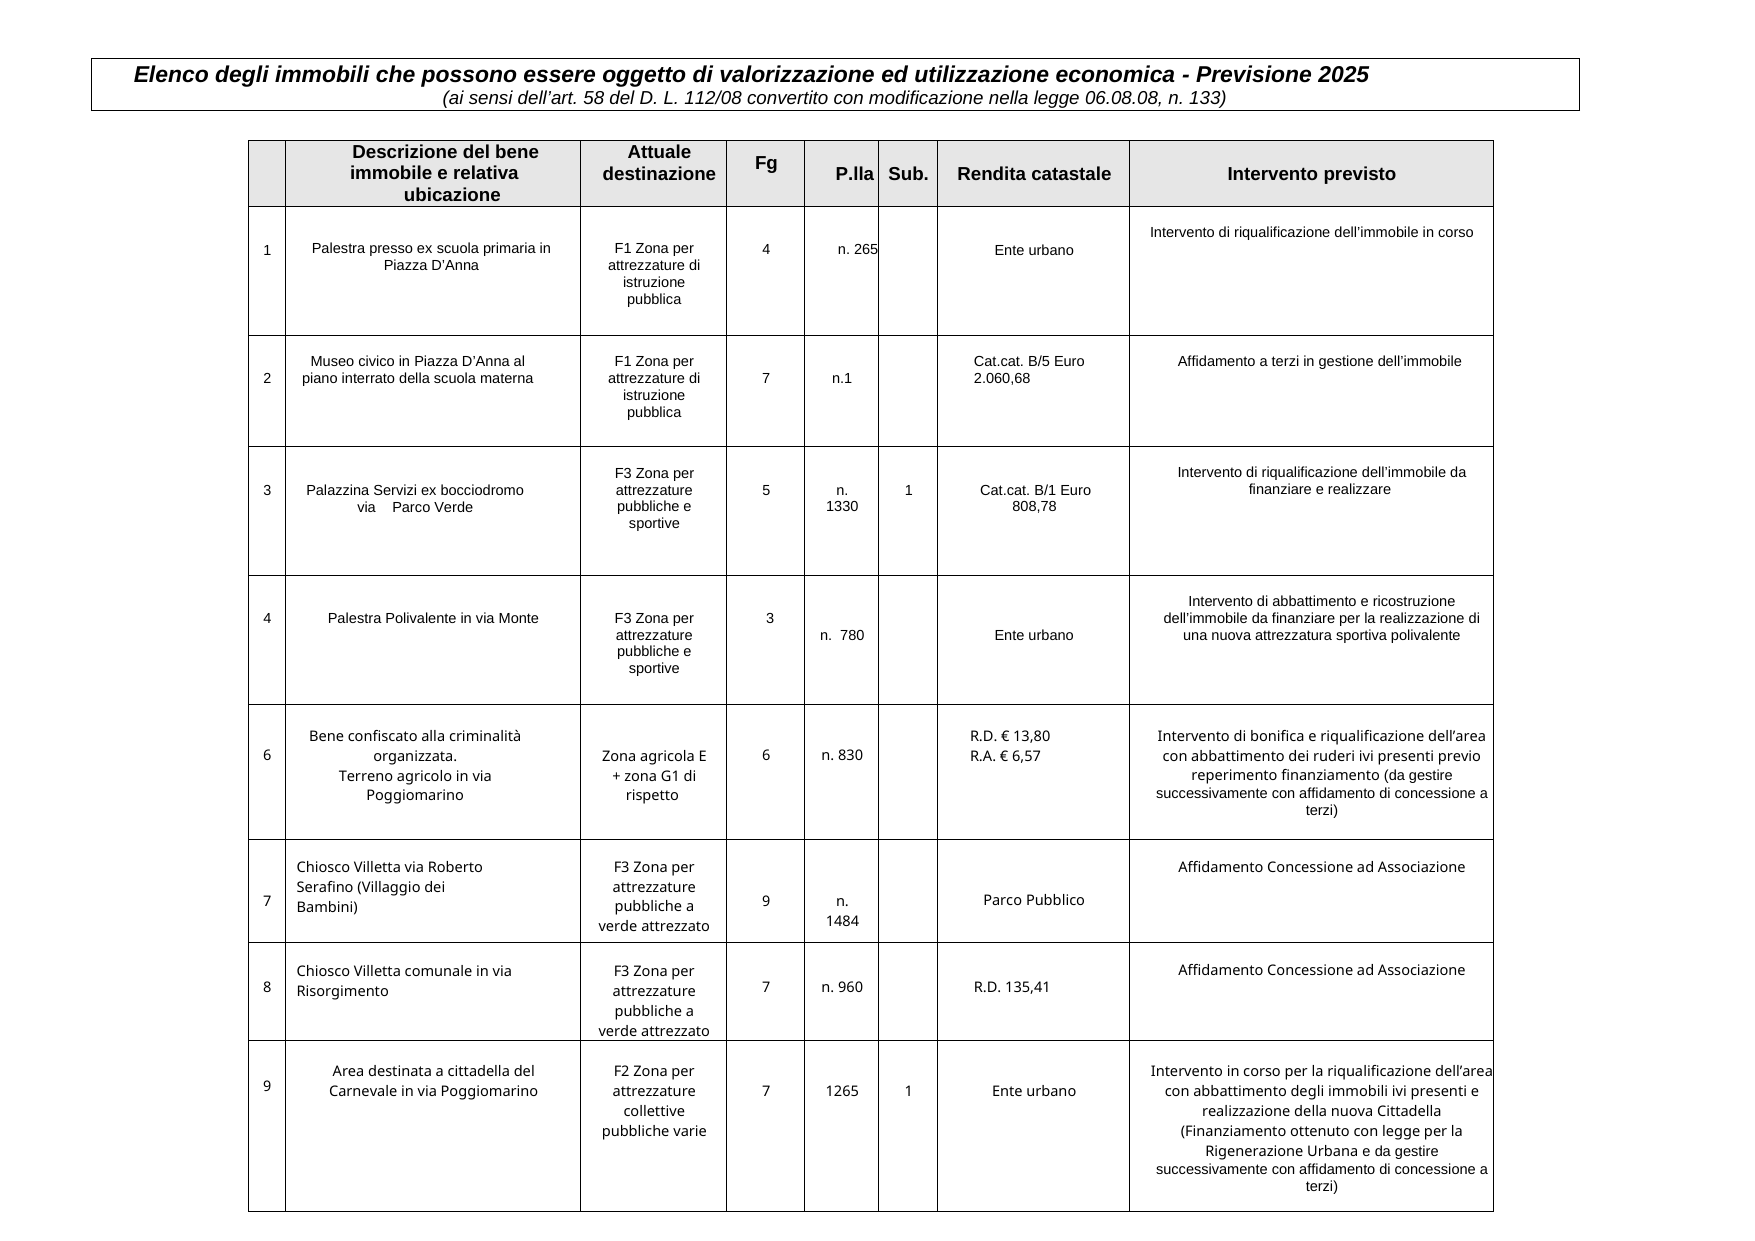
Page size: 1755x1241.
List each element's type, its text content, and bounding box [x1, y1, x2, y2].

table_header P.lla [805, 141, 878, 206]
table_cell [879, 207, 937, 335]
table_cell 5 [727, 447, 804, 575]
table_cell n. 780 [805, 576, 878, 704]
table_cell 7 [727, 336, 804, 446]
table_cell [879, 705, 937, 839]
text Elenco degli immobili che possono essere oggetto di valorizzazione ed utilizzazione economica - Previsione 2025 [92, 61, 1412, 88]
table_cell 7 [727, 943, 804, 1040]
table_cell Bene confiscato alla criminalità organizzata. Terreno agricolo in via Poggiomarino [286, 705, 580, 839]
table_cell Affidamento Concessione ad Associazione [1130, 840, 1493, 942]
table_cell Cat.cat. B/1 Euro 808,78 [938, 447, 1129, 575]
table_cell 8 [249, 943, 285, 1040]
table_cell n. 830 [805, 705, 878, 839]
table_cell F3 Zona per attrezzature pubbliche a verde attrezzato [581, 840, 726, 942]
table_header Attuale destinazione [581, 141, 726, 206]
table_cell F3 Zona per attrezzature pubbliche e sportive [581, 447, 726, 575]
table_cell [879, 840, 937, 942]
table_cell [879, 943, 937, 1040]
table_cell 1 [249, 207, 285, 335]
table_cell Ente urbano [938, 207, 1129, 335]
table_cell 1265 [805, 1041, 878, 1211]
table_cell Ente urbano [938, 1041, 1129, 1211]
table_cell Intervento di bonifica e riqualificazione dell’area con abbattimento dei ruderi ivi presenti previo reperimento finanziamento (da gestire successivamente con affidamento di concessione a terzi) [1130, 705, 1493, 839]
table_cell n. 960 [805, 943, 878, 1040]
table_header Fg [727, 141, 804, 206]
table_cell F3 Zona per attrezzature pubbliche a verde attrezzato [581, 943, 726, 1040]
table_cell 3 [249, 447, 285, 575]
table_cell Chiosco Villetta comunale in via Risorgimento [286, 943, 580, 1040]
table_header Intervento previsto [1130, 141, 1493, 206]
table_cell 2 [249, 336, 285, 446]
table_cell Museo civico in Piazza D’Anna al piano interrato della scuola materna [286, 336, 580, 446]
table_cell n. 265 [805, 207, 878, 335]
table_cell Ente urbano [938, 576, 1129, 704]
table_cell Chiosco Villetta via Roberto Serafino (Villaggio dei Bambini) [286, 840, 580, 942]
table_cell 9 [727, 840, 804, 942]
table_cell F3 Zona per attrezzature pubbliche e sportive [581, 576, 726, 704]
table_cell R.D. € 13,80 R.A. € 6,57 [938, 705, 1129, 839]
text (ai sensi dell’art. 58 del D. L. 112/08 convertito con modificazione nella legge 06.08.08, n. 133) [258, 88, 1412, 109]
table_cell Area destinata a cittadella del Carnevale in via Poggiomarino [286, 1041, 580, 1211]
table_cell Intervento di abbattimento e ricostruzione dell’immobile da finanziare per la realizzazione di una nuova attrezzatura sportiva polivalente [1130, 576, 1493, 704]
table_cell 1 [879, 447, 937, 575]
table_cell 4 [249, 576, 285, 704]
table_cell 1 [879, 1041, 937, 1211]
table_cell 7 [249, 840, 285, 942]
table_cell 6 [727, 705, 804, 839]
table_cell n. 1330 [805, 447, 878, 575]
table_cell F2 Zona per attrezzature collettive pubbliche varie [581, 1041, 726, 1211]
table_cell Intervento di riqualificazione dell’immobile in corso [1130, 207, 1493, 335]
table_cell [879, 576, 937, 704]
table_cell Cat.cat. B/5 Euro 2.060,68 [938, 336, 1129, 446]
table_header [249, 141, 285, 206]
table_cell Intervento in corso per la riqualificazione dell’area con abbattimento degli immobili ivi presenti e realizzazione della nuova Cittadella (Finanziamento ottenuto con legge per la Rigenerazione Urbana e da gestire successivamente con affidamento di concessione a terzi) [1130, 1041, 1493, 1211]
table_cell F1 Zona per attrezzature di istruzione pubblica [581, 336, 726, 446]
table_cell F1 Zona per attrezzature di istruzione pubblica [581, 207, 726, 335]
table_cell 3 [727, 576, 804, 704]
table_cell Palestra presso ex scuola primaria in Piazza D’Anna [286, 207, 580, 335]
table_cell Affidamento Concessione ad Associazione [1130, 943, 1493, 1040]
table_cell 7 [727, 1041, 804, 1211]
table_cell 4 [727, 207, 804, 335]
table_cell Zona agricola E + zona G1 di rispetto [581, 705, 726, 839]
table_cell n. 1484 [805, 840, 878, 942]
table_header Rendita catastale [938, 141, 1129, 206]
table_cell Intervento di riqualificazione dell’immobile da finanziare e realizzare [1130, 447, 1493, 575]
table_header Descrizione del bene immobile e relativa ubicazione [286, 141, 580, 206]
table_cell Palazzina Servizi ex bocciodromo via Parco Verde [286, 447, 580, 575]
table_cell Affidamento a terzi in gestione dell’immobile [1130, 336, 1493, 446]
table_cell [879, 336, 937, 446]
table_cell 6 [249, 705, 285, 839]
table_cell 9 [249, 1041, 285, 1211]
table_cell n.1 [805, 336, 878, 446]
table_header Sub. [879, 141, 937, 206]
table_cell R.D. 135,41 [938, 943, 1129, 1040]
table_cell Palestra Polivalente in via Monte [286, 576, 580, 704]
table_cell Parco Pubblico [938, 840, 1129, 942]
